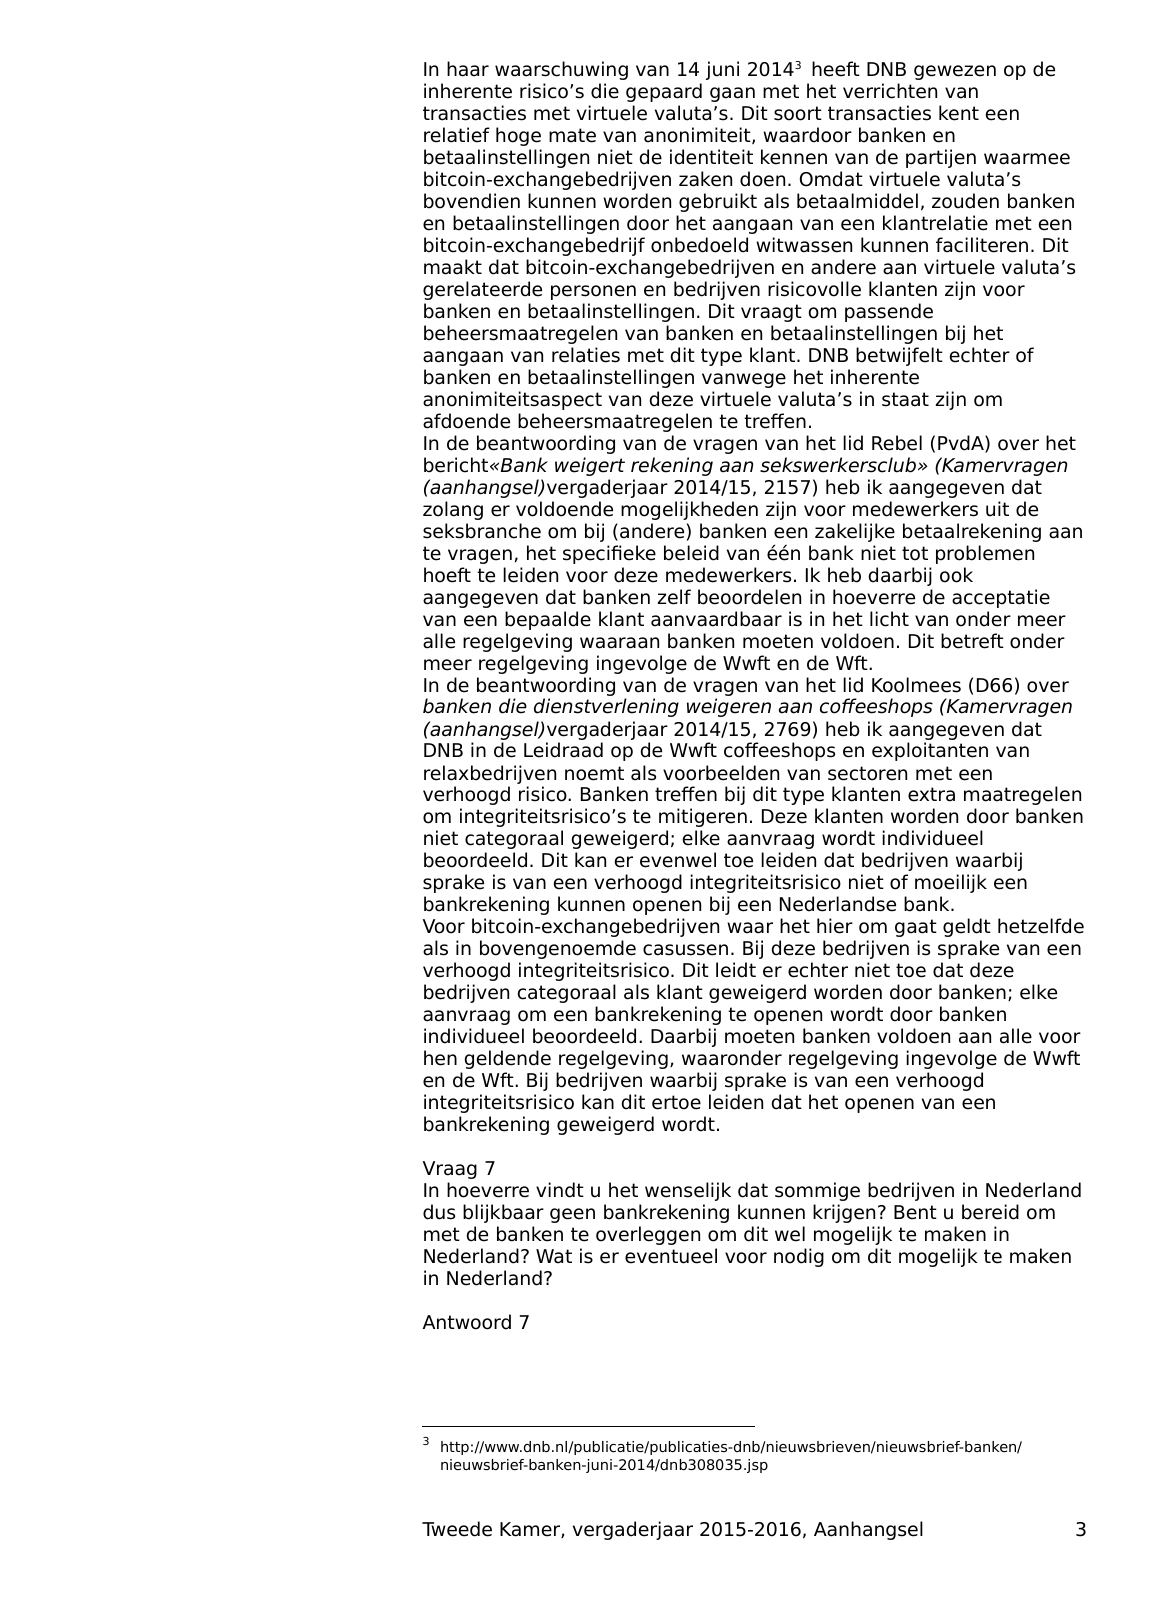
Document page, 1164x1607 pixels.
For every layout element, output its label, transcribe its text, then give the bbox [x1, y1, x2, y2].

text Antwoord 7 [422, 1312, 1087, 1334]
text In hoeverre vindt u het wenselijk dat sommige bedrijven in Nederland dus blijkbaar geen bankrekening kunnen krijgen? Bent u bereid om met de banken te overleggen om dit wel mogelijk te maken in Nederland? Wat is er eventueel voor nodig om dit mogelijk te maken in Nederland? [422, 1180, 1087, 1290]
text In de beantwoording van de vragen van het lid Rebel (PvdA) over het bericht«Bank weigert rekening aan sekswerkersclub» (Kamervragen (aanhangsel)vergaderjaar 2014/15, 2157) heb ik aangegeven dat zolang er voldoende mogelijkheden zijn voor medewerkers uit de seksbranche om bij (andere) banken een zakelijke betaalrekening aan te vragen, het specifieke beleid van één bank niet tot problemen hoeft te leiden voor deze medewerkers. Ik heb daarbij ook aangegeven dat banken zelf beoordelen in hoeverre de acceptatie van een bepaalde klant aanvaardbaar is in het licht van onder meer alle regelgeving waaraan banken moeten voldoen. Dit betreft onder meer regelgeving ingevolge de Wwft en de Wft. [422, 433, 1087, 674]
text In de beantwoording van de vragen van het lid Koolmees (D66) over banken die dienstverlening weigeren aan coffeeshops (Kamervragen (aanhangsel)vergaderjaar 2014/15, 2769) heb ik aangegeven dat DNB in de Leidraad op de Wwft coffeeshops en exploitanten van relaxbedrijven noemt als voorbeelden van sectoren met een verhoogd risico. Banken treffen bij dit type klanten extra maatregelen om integriteitsrisico’s te mitigeren. Deze klanten worden door banken niet categoraal geweigerd; elke aanvraag wordt individueel beoordeeld. Dit kan er evenwel toe leiden dat bedrijven waarbij sprake is van een verhoogd integriteitsrisico niet of moeilijk een bankrekening kunnen openen bij een Nederlandse bank. [422, 674, 1087, 916]
text Voor bitcoin-exchangebedrijven waar het hier om gaat geldt hetzelfde als in bovengenoemde casussen. Bij deze bedrijven is sprake van een verhoogd integriteitsrisico. Dit leidt er echter niet toe dat deze bedrijven categoraal als klant geweigerd worden door banken; elke aanvraag om een bankrekening te openen wordt door banken individueel beoordeeld. Daarbij moeten banken voldoen aan alle voor hen geldende regelgeving, waaronder regelgeving ingevolge de Wwft en de Wft. Bij bedrijven waarbij sprake is van een verhoogd integriteitsrisico kan dit ertoe leiden dat het openen van een bankrekening geweigerd wordt. [422, 916, 1087, 1136]
text http://www.dnb.nl/publicatie/publicaties-dnb/nieuwsbrieven/nieuwsbrief-banken/nieuwsbrief-banken-juni-2014/dnb308035.jsp [422, 1435, 1087, 1474]
text In haar waarschuwing van 14 juni 2014 heeft DNB gewezen op de inherente risico’s die gepaard gaan met het verrichten van transacties met virtuele valuta’s. Dit soort transacties kent een relatief hoge mate van anonimiteit, waardoor banken en betaalinstellingen niet de identiteit kennen van de partijen waarmee bitcoin-exchangebedrijven zaken doen. Omdat virtuele valuta’s bovendien kunnen worden gebruikt als betaalmiddel, zouden banken en betaalinstellingen door het aangaan van een klantrelatie met een bitcoin-exchangebedrijf onbedoeld witwassen kunnen faciliteren. Dit maakt dat bitcoin-exchangebedrijven en andere aan virtuele valuta’s gerelateerde personen en bedrijven risicovolle klanten zijn voor banken en betaalinstellingen. Dit vraagt om passende beheersmaatregelen van banken en betaalinstellingen bij het aangaan van relaties met dit type klant. DNB betwijfelt echter of banken en betaalinstellingen vanwege het inherente anonimiteitsaspect van deze virtuele valuta’s in staat zijn om afdoende beheersmaatregelen te treffen. [422, 59, 1087, 433]
text Vraag 7 [422, 1158, 1087, 1180]
